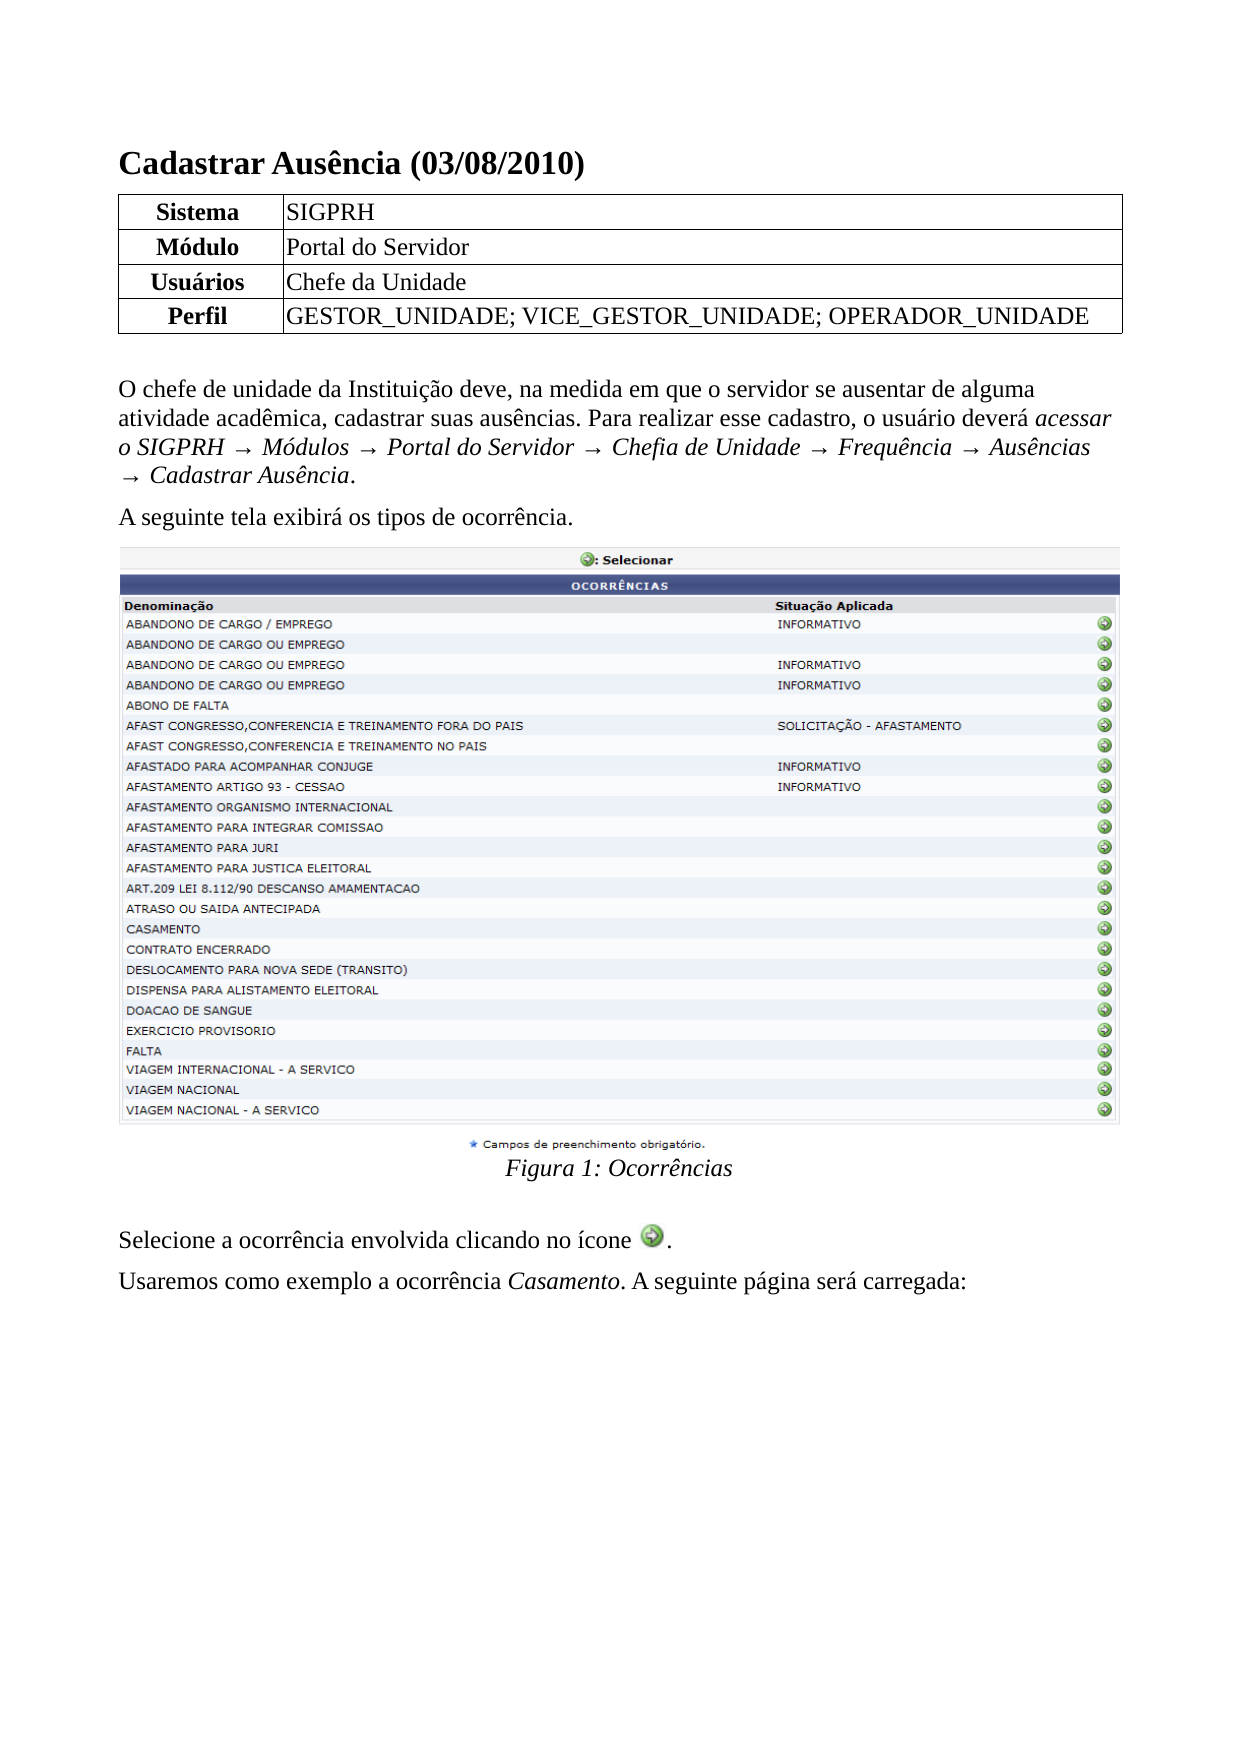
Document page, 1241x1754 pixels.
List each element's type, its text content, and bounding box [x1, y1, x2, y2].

picture [638, 1223, 667, 1249]
table_header Sistema [119, 195, 283, 229]
text A seguinte tela exibirá os tipos de ocorrência. [118, 502, 1122, 531]
subtitle Cadastrar Ausência (03/08/2010) [118, 143, 1122, 182]
table_cell GESTOR_UNIDADE; VICE_GESTOR_UNIDADE; OPERADOR_UNIDADE [284, 299, 1122, 333]
text Usaremos como exemplo a ocorrência Casamento. A seguinte página será carregada: [118, 1266, 1122, 1295]
table_cell Usuários [119, 265, 283, 298]
table_cell Perfil [119, 299, 283, 333]
table_cell Portal do Servidor [284, 230, 1122, 264]
text Figura 1: Ocorrências [118, 1154, 1122, 1182]
picture [118, 543, 1123, 1154]
table_cell Chefe da Unidade [284, 265, 1122, 298]
table_header SIGPRH [284, 195, 1122, 229]
text O chefe de unidade da Instituição deve, na medida em que o servidor se ausentar de alguma atividade acadêmica, cadastrar suas ausências. Para realizar esse cadastro, o usuário deverá acessar o SIGPRH → Módulos → Portal do Servidor → Chefia de Unidade → Frequência → Ausências → Cadastrar Ausência. [118, 374, 1122, 489]
table_cell Módulo [119, 230, 283, 264]
text Selecione a ocorrência envolvida clicando no ícone . [118, 1223, 1122, 1253]
